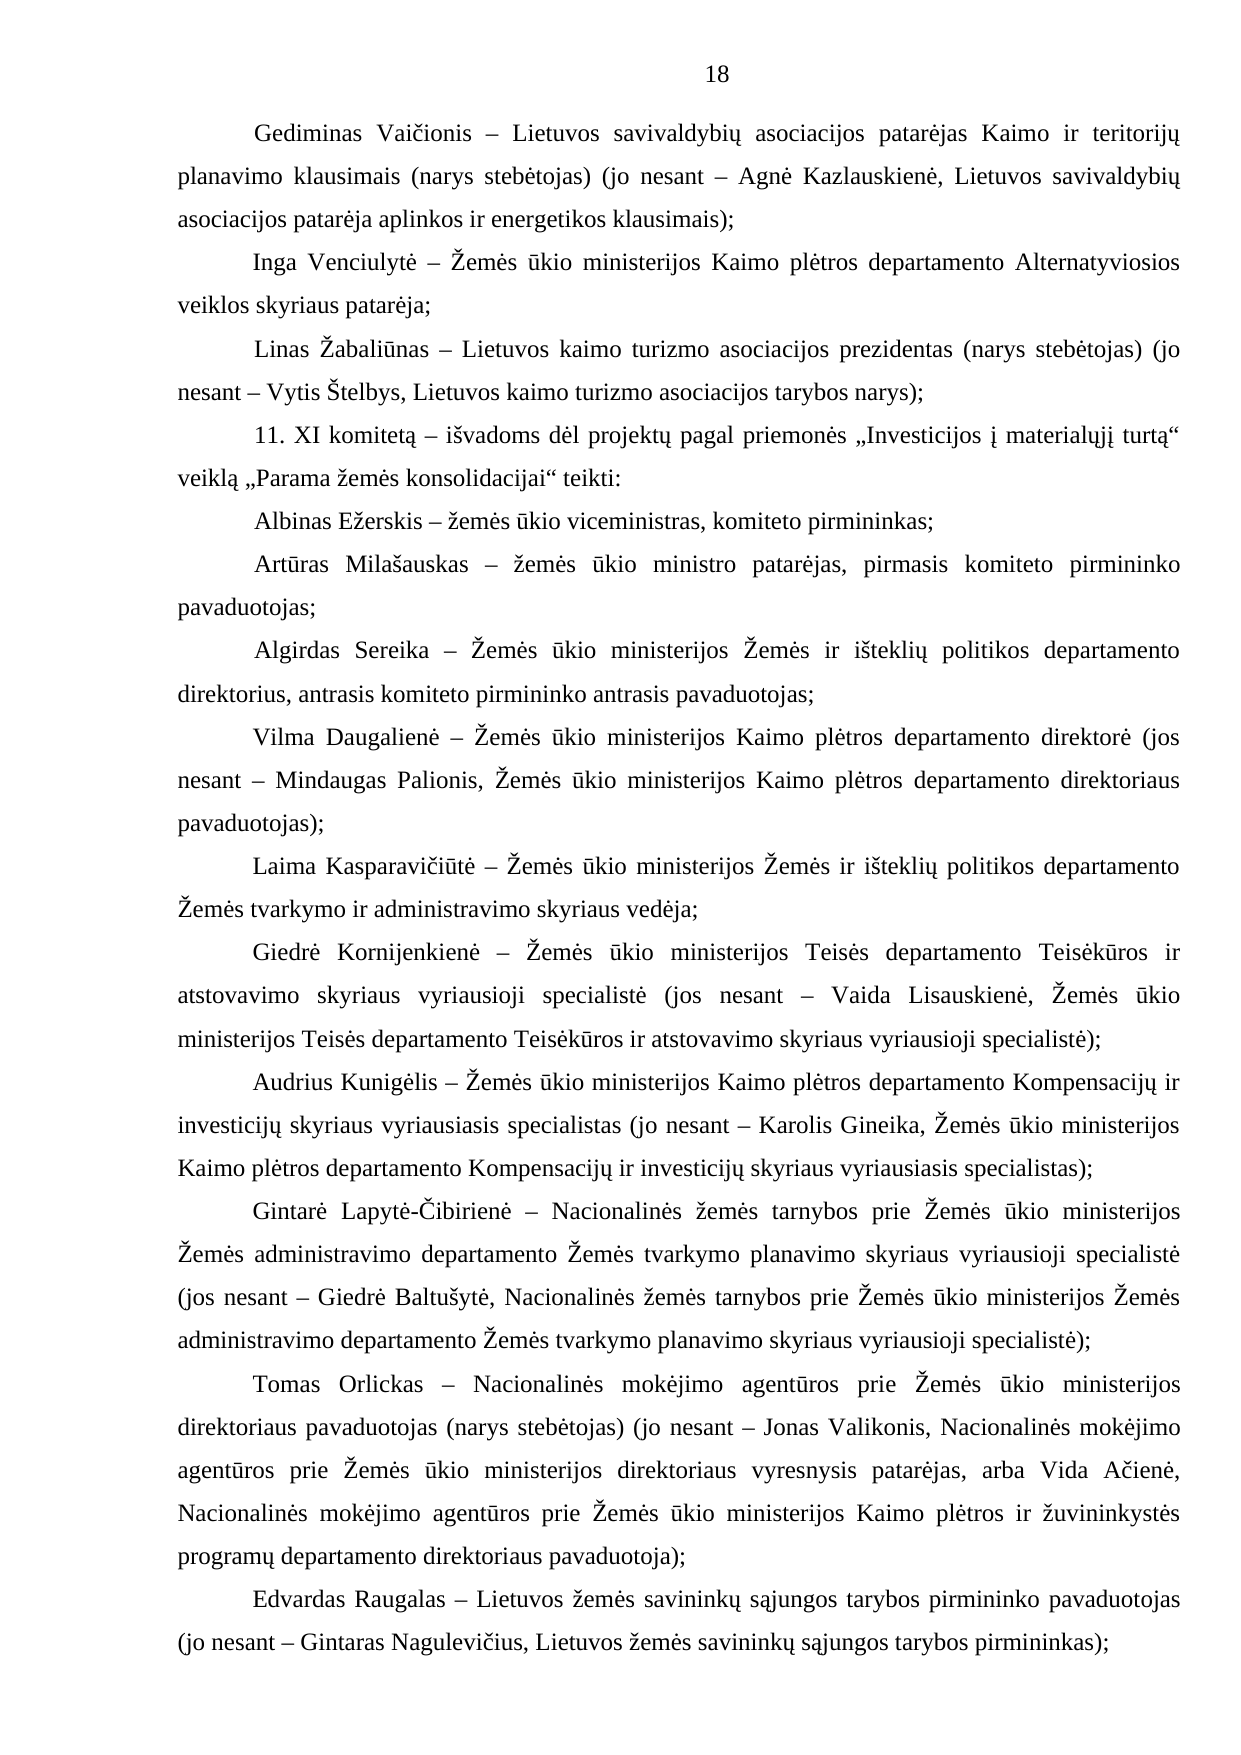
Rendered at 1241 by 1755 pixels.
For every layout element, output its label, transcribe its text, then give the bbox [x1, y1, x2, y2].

text Tomas Orlickas – Nacionalinės mokėjimo agentūros prie Žemės ūkio ministerijos direktoriaus pavaduotojas (narys stebėtojas) (jo nesant – Jonas Valikonis, Nacionalinės mokėjimo agentūros prie Žemės ūkio ministerijos direktoriaus vyresnysis patarėjas, arba Vida Ačienė, Nacionalinės mokėjimo agentūros prie Žemės ūkio ministerijos Kaimo plėtros ir žuvininkystės programų departamento direktoriaus pavaduotoja); [177, 1369, 1181, 1570]
text Artūras Milašauskas – žemės ūkio ministro patarėjas, pirmasis komiteto pirmininko pavaduotojas; [177, 549, 1181, 621]
text Gintarė Lapytė-Čibirienė – Nacionalinės žemės tarnybos prie Žemės ūkio ministerijos Žemės administravimo departamento Žemės tvarkymo planavimo skyriaus vyriausioji specialistė (jos nesant – Giedrė Baltušytė, Nacionalinės žemės tarnybos prie Žemės ūkio ministerijos Žemės administravimo departamento Žemės tvarkymo planavimo skyriaus vyriausioji specialistė); [177, 1196, 1181, 1354]
text Albinas Ežerskis – žemės ūkio viceministras, komiteto pirmininkas; [177, 506, 1181, 535]
text Algirdas Sereika – Žemės ūkio ministerijos Žemės ir išteklių politikos departamento direktorius, antrasis komiteto pirmininko antrasis pavaduotojas; [177, 636, 1181, 707]
text 11. XI komitetą – išvadoms dėl projektų pagal priemonės „Investicijos į materialųjį turtą“ veiklą „Parama žemės konsolidacijai“ teikti: [177, 420, 1181, 492]
text Edvardas Raugalas – Lietuvos žemės savininkų sąjungos tarybos pirmininko pavaduotojas (jo nesant – Gintaras Nagulevičius, Lietuvos žemės savininkų sąjungos tarybos pirmininkas); [177, 1584, 1181, 1656]
text Giedrė Kornijenkienė – Žemės ūkio ministerijos Teisės departamento Teisėkūros ir atstovavimo skyriaus vyriausioji specialistė (jos nesant – Vaida Lisauskienė, Žemės ūkio ministerijos Teisės departamento Teisėkūros ir atstovavimo skyriaus vyriausioji specialistė); [177, 937, 1181, 1052]
text Audrius Kunigėlis – Žemės ūkio ministerijos Kaimo plėtros departamento Kompensacijų ir investicijų skyriaus vyriausiasis specialistas (jo nesant – Karolis Gineika, Žemės ūkio ministerijos Kaimo plėtros departamento Kompensacijų ir investicijų skyriaus vyriausiasis specialistas); [177, 1067, 1181, 1182]
text Vilma Daugalienė – Žemės ūkio ministerijos Kaimo plėtros departamento direktorė (jos nesant – Mindaugas Palionis, Žemės ūkio ministerijos Kaimo plėtros departamento direktoriaus pavaduotojas); [177, 722, 1181, 837]
text Laima Kasparavičiūtė – Žemės ūkio ministerijos Žemės ir išteklių politikos departamento Žemės tvarkymo ir administravimo skyriaus vedėja; [177, 851, 1181, 923]
text Inga Venciulytė – Žemės ūkio ministerijos Kaimo plėtros departamento Alternatyviosios veiklos skyriaus patarėja; [177, 247, 1181, 319]
text Linas Žabaliūnas – Lietuvos kaimo turizmo asociacijos prezidentas (narys stebėtojas) (jo nesant – Vytis Štelbys, Lietuvos kaimo turizmo asociacijos tarybos narys); [177, 334, 1181, 406]
text Gediminas Vaičionis – Lietuvos savivaldybių asociacijos patarėjas Kaimo ir teritorijų planavimo klausimais (narys stebėtojas) (jo nesant – Agnė Kazlauskienė, Lietuvos savivaldybių asociacijos patarėja aplinkos ir energetikos klausimais); [177, 118, 1181, 233]
